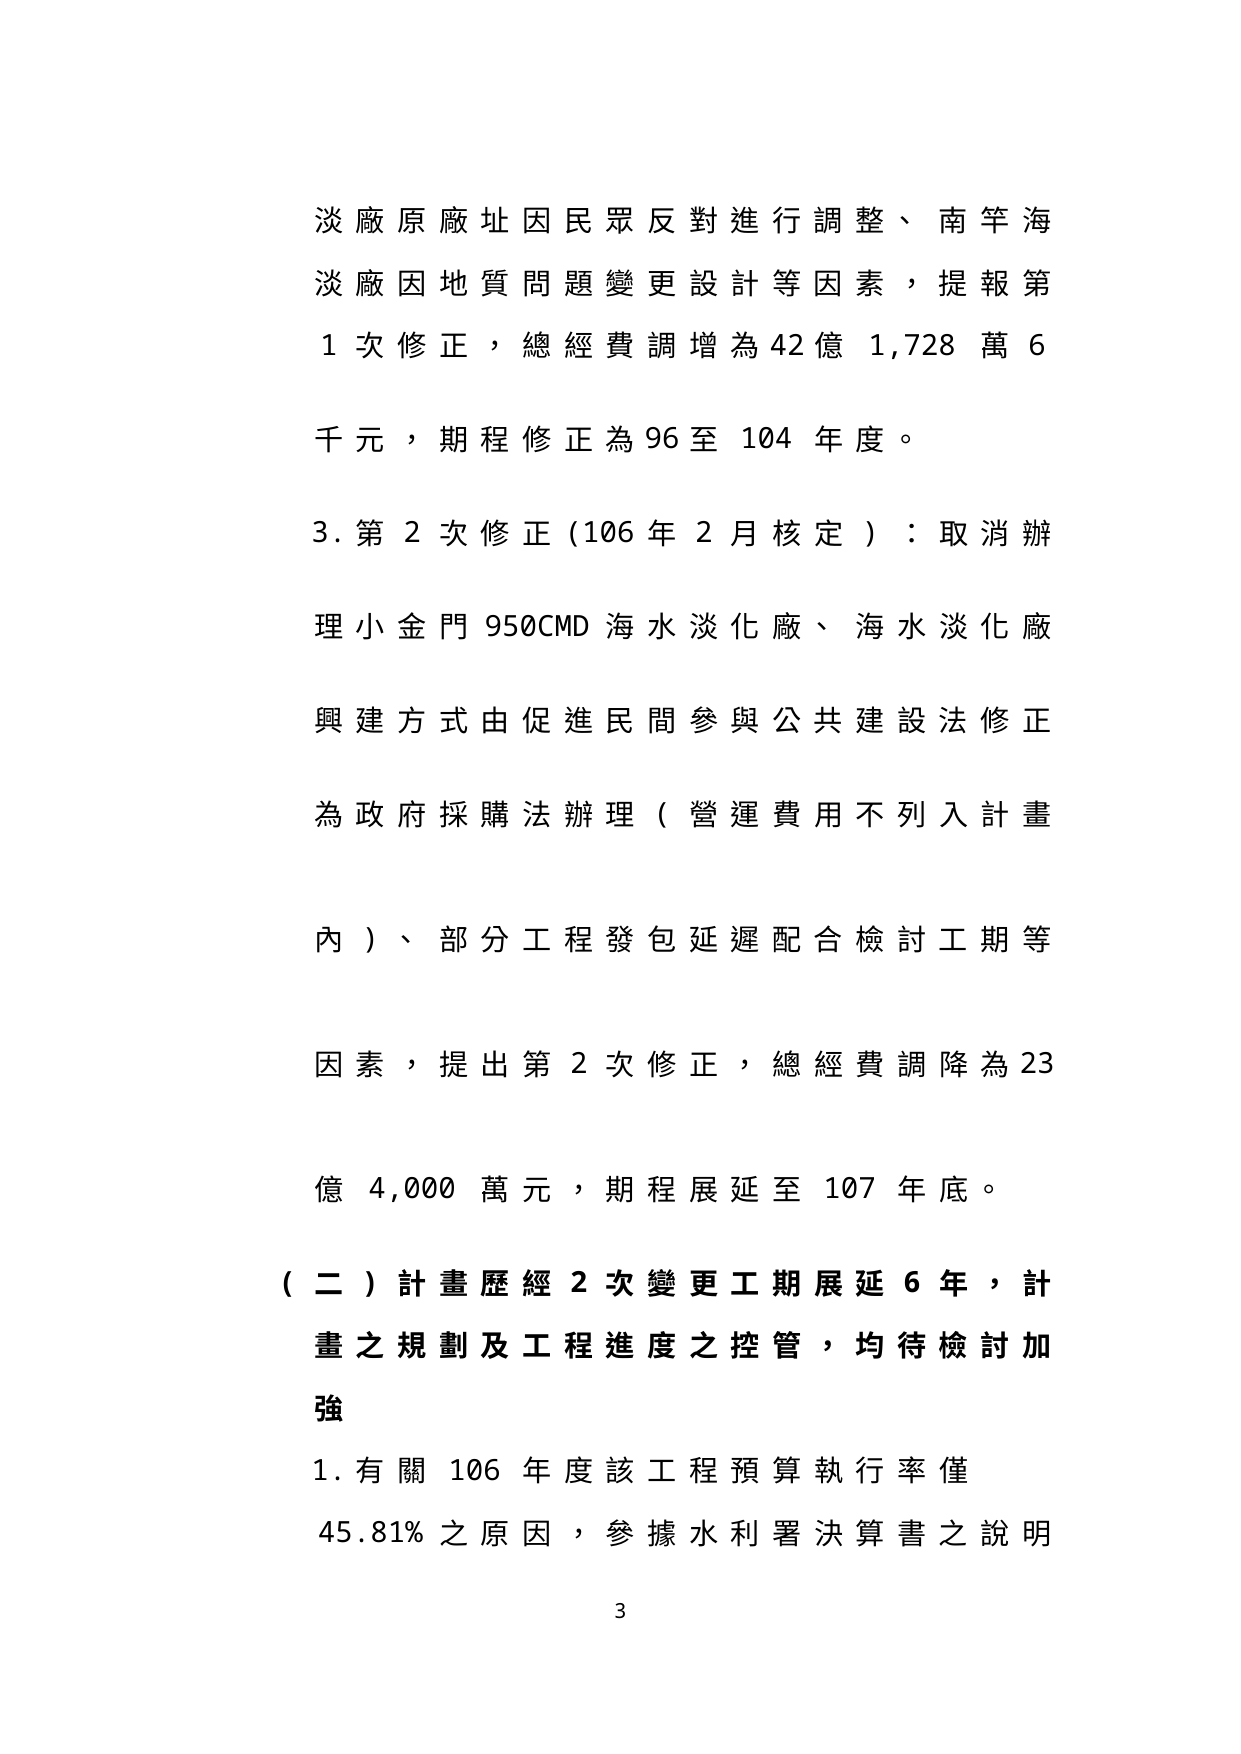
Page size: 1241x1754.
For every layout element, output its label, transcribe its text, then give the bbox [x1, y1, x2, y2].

text 1.有關106年度該工程預算執行率僅45.81%之原因，參據水利署決算書之說明 [271, 1427, 1058, 1552]
text (二)計畫歷經2次變更工期展延6年，計畫之規劃及工程進度之控管，均待檢討加強 [242, 1240, 1058, 1427]
text 淡廠原廠址因民眾反對進行調整、南竿海淡廠因地質問題變更設計等因素，提報第1次修正，總經費調增為42億1,728萬6千元，期程修正為96至104年度。 [271, 177, 1058, 490]
text 3.第2次修正(106年2月核定)：取消辦理小金門950CMD海水淡化廠、海水淡化廠興建方式由促進民間參與公共建設法修正為政府採購法辦理(營運費用不列入計畫內)、部分工程發包延遲配合檢討工期等因素，提出第2次修正，總經費調降為23億4,000萬元，期程展延至107年底。 [271, 490, 1058, 1240]
